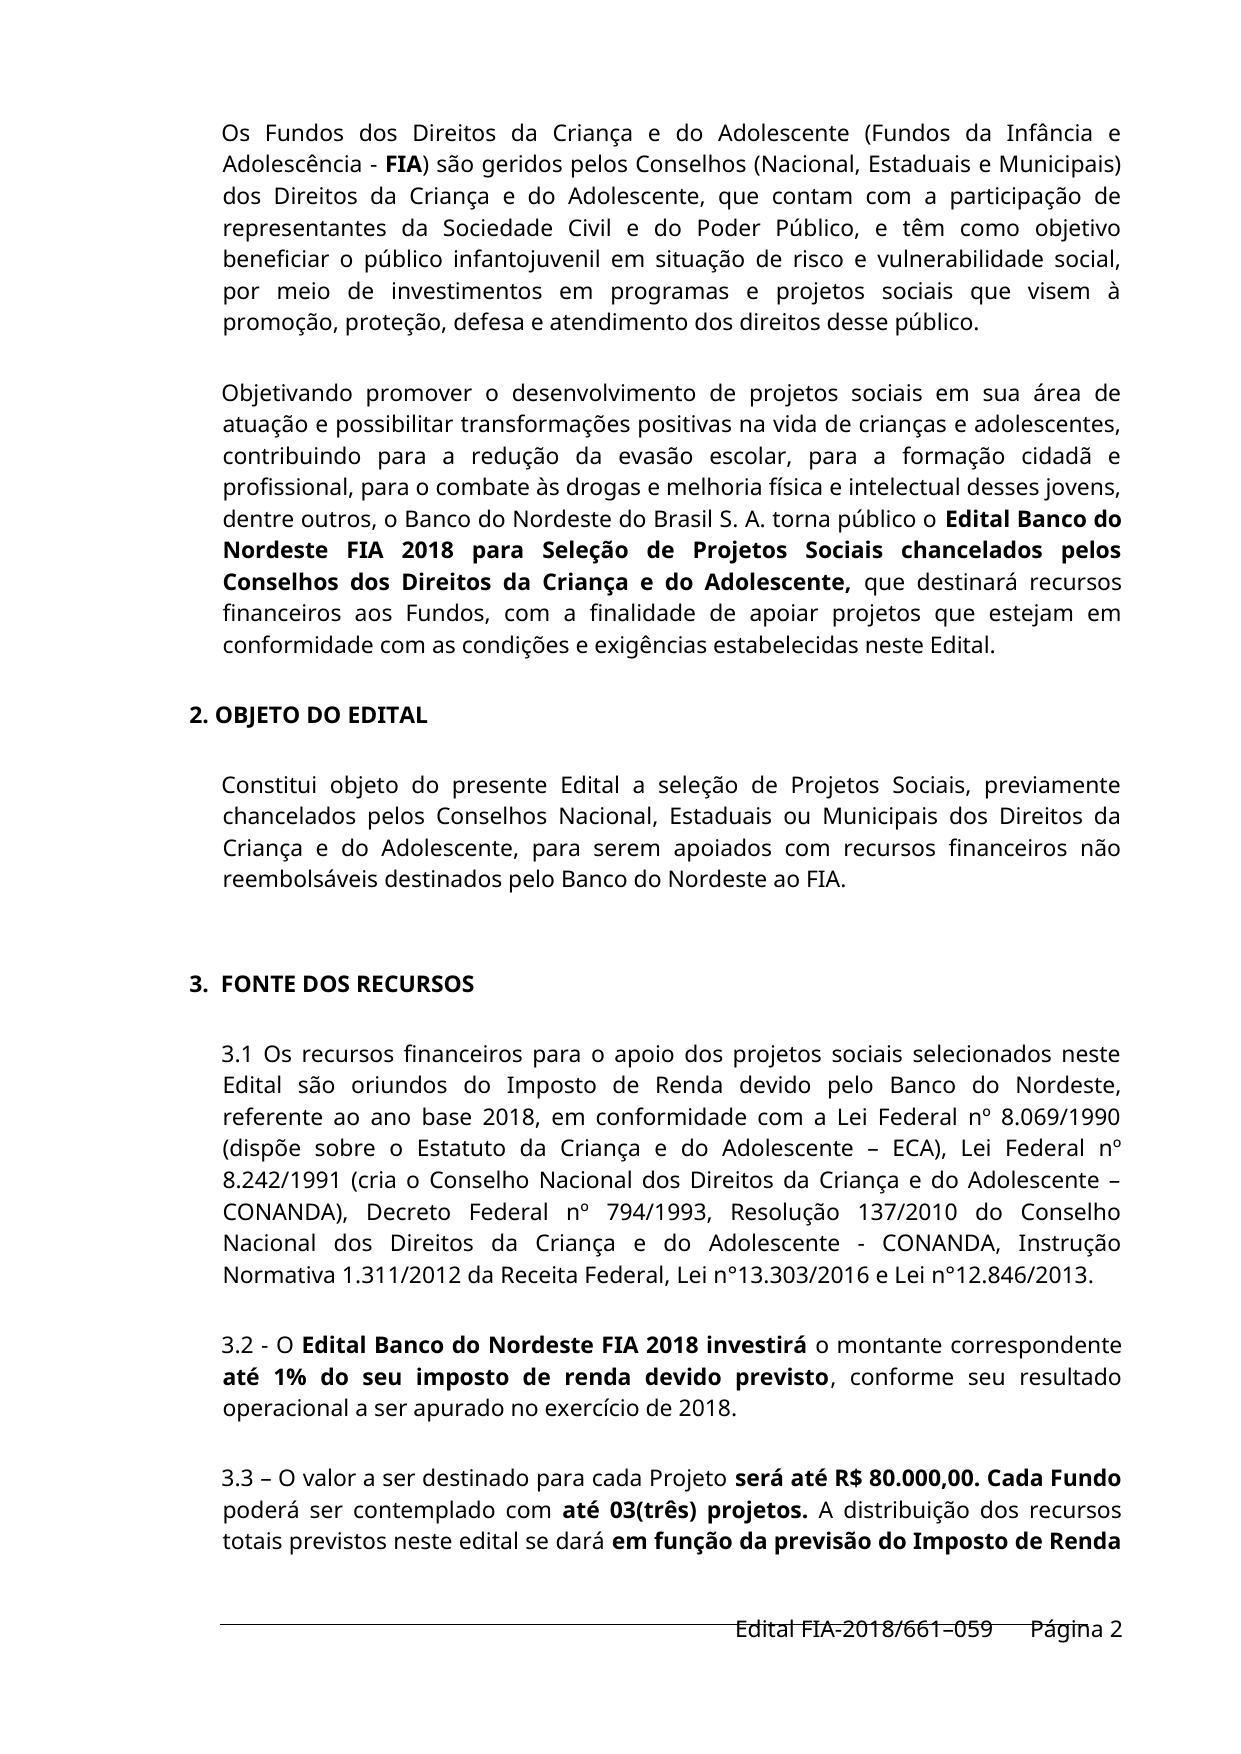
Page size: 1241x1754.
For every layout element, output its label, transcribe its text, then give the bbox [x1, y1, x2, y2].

text 3.1 Os recursos financeiros para o apoio dos projetos sociais selecionados neste Edital são oriundos do Imposto de Renda devido pelo Banco do Nordeste, referente ao ano base 2018, em conformidade com a Lei Federal nº 8.069/1990 (dispõe sobre o Estatuto da Criança e do Adolescente – ECA), Lei Federal nº 8.242/1991 (cria o Conselho Nacional dos Direitos da Criança e do Adolescente – CONANDA), Decreto Federal nº 794/1993, Resolução 137/2010 do Conselho Nacional dos Direitos da Criança e do Adolescente - CONANDA, Instrução Normativa 1.311/2012 da Receita Federal, Lei n°13.303/2016 e Lei n°12.846/2013. [221, 1038, 1122, 1290]
text Constitui objeto do presente Edital a seleção de Projetos Sociais, previamente chancelados pelos Conselhos Nacional, Estaduais ou Municipais dos Direitos da Criança e do Adolescente, para serem apoiados com recursos financeiros não reembolsáveis destinados pelo Banco do Nordeste ao FIA. [221, 768, 1122, 894]
text Os Fundos dos Direitos da Criança e do Adolescente (Fundos da Infância e Adolescência - FIA) são geridos pelos Conselhos (Nacional, Estaduais e Municipais) dos Direitos da Criança e do Adolescente, que contam com a participação de representantes da Sociedade Civil e do Poder Público, e têm como objetivo beneficiar o público infantojuvenil em situação de risco e vulnerabilidade social, por meio de investimentos em programas e projetos sociais que visem à promoção, proteção, defesa e atendimento dos direitos desse público. [221, 117, 1122, 337]
text Objetivando promover o desenvolvimento de projetos sociais em sua área de atuação e possibilitar transformações positivas na vida de crianças e adolescentes, contribuindo para a redução da evasão escolar, para a formação cidadã e profissional, para o combate às drogas e melhoria física e intelectual desses jovens, dentre outros, o Banco do Nordeste do Brasil S. A. torna público o Edital Banco do Nordeste FIA 2018 para Seleção de Projetos Sociais chancelados pelos Conselhos dos Direitos da Criança e do Adolescente, que destinará recursos financeiros aos Fundos, com a finalidade de apoiar projetos que estejam em conformidade com as condições e exigências estabelecidas neste Edital. [221, 376, 1122, 660]
subtitle 3. FONTE DOS RECURSOS [189, 968, 1124, 999]
text 3.3 – O valor a ser destinado para cada Projeto será até R$ 80.000,00. Cada Fundo poderá ser contemplado com até 03(três) projetos. A distribuição dos recursos totais previstos neste edital se dará em função da previsão do Imposto de Renda [221, 1462, 1122, 1557]
text 3.2 - O Edital Banco do Nordeste FIA 2018 investirá o montante correspondente até 1% do seu imposto de renda devido previsto, conforme seu resultado operacional a ser apurado no exercício de 2018. [221, 1329, 1122, 1423]
subtitle 2. OBJETO DO EDITAL [189, 699, 1124, 730]
